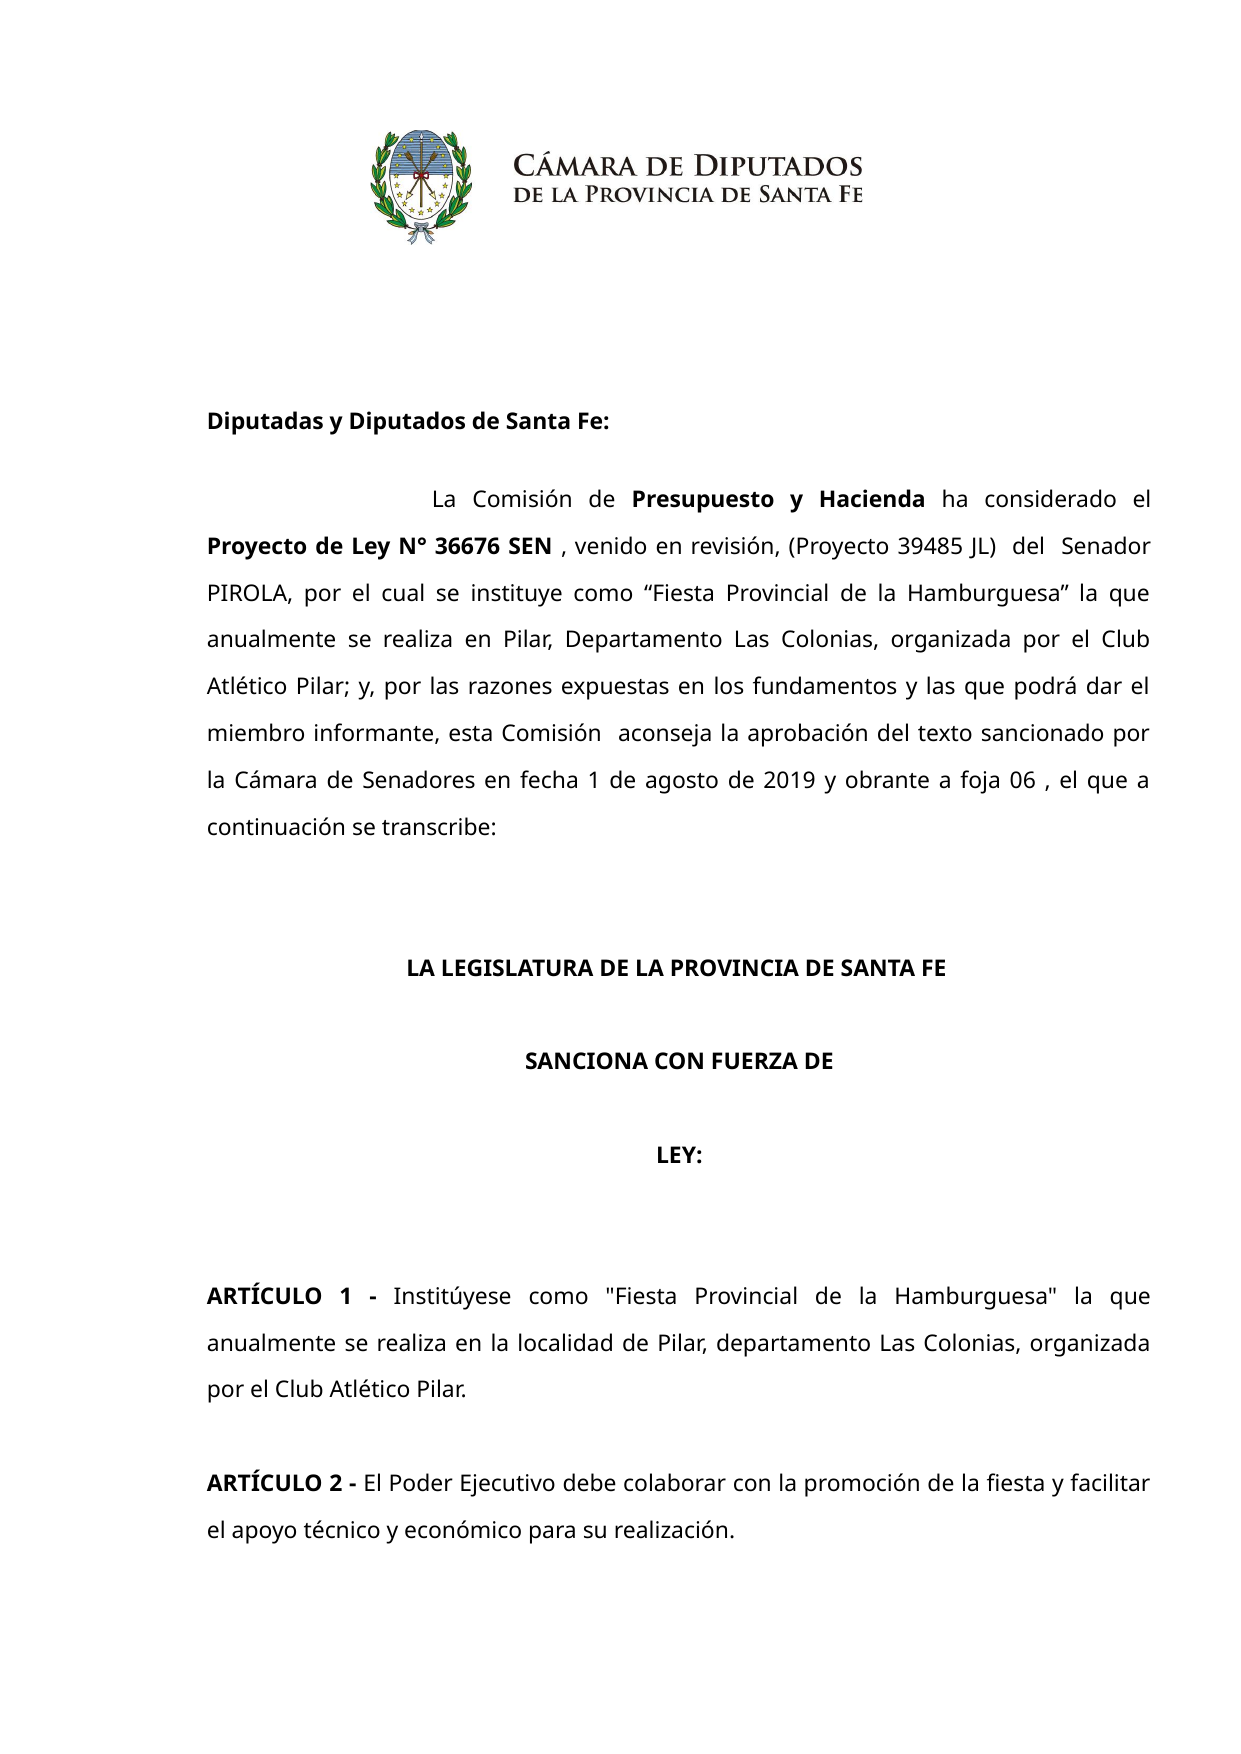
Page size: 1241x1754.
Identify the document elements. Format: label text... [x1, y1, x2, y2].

text Diputadas y Diputados de Santa Fe: [207, 373, 1152, 436]
text ARTÍCULO 2 - El Poder Ejecutivo debe colaborar con la promoción de la fiesta y facilitar el apoyo técnico y económico para su realización. [207, 1467, 1152, 1545]
picture [370, 130, 863, 249]
text SANCIONA CON FUERZA DE [207, 1045, 1152, 1077]
text ARTÍCULO 1 - Institúyese como "Fiesta Provincial de la Hamburguesa" la que anualmente se realiza en la localidad de Pilar, departamento Las Colonias, organizada por el Club Atlético Pilar. [207, 1280, 1152, 1405]
text LEY: [207, 1139, 1152, 1170]
text La Comisión de Presupuesto y Hacienda ha considerado el Proyecto de Ley N° 36676 SEN , venido en revisión, (Proyecto 39485 JL) del Senador PIROLA, por el cual se instituye como “Fiesta Provincial de la Hamburguesa” la que anualmente se realiza en Pilar, Departamento Las Colonias, organizada por el Club Atlético Pilar; y, por las razones expuestas en los fundamentos y las que podrá dar el miembro informante, esta Comisión aconseja la aprobación del texto sancionado por la Cámara de Senadores en fecha 1 de agosto de 2019 y obrante a foja 06 , el que a continuación se transcribe: [207, 483, 1152, 842]
text LA LEGISLATURA DE LA PROVINCIA DE SANTA FE [207, 952, 1152, 983]
